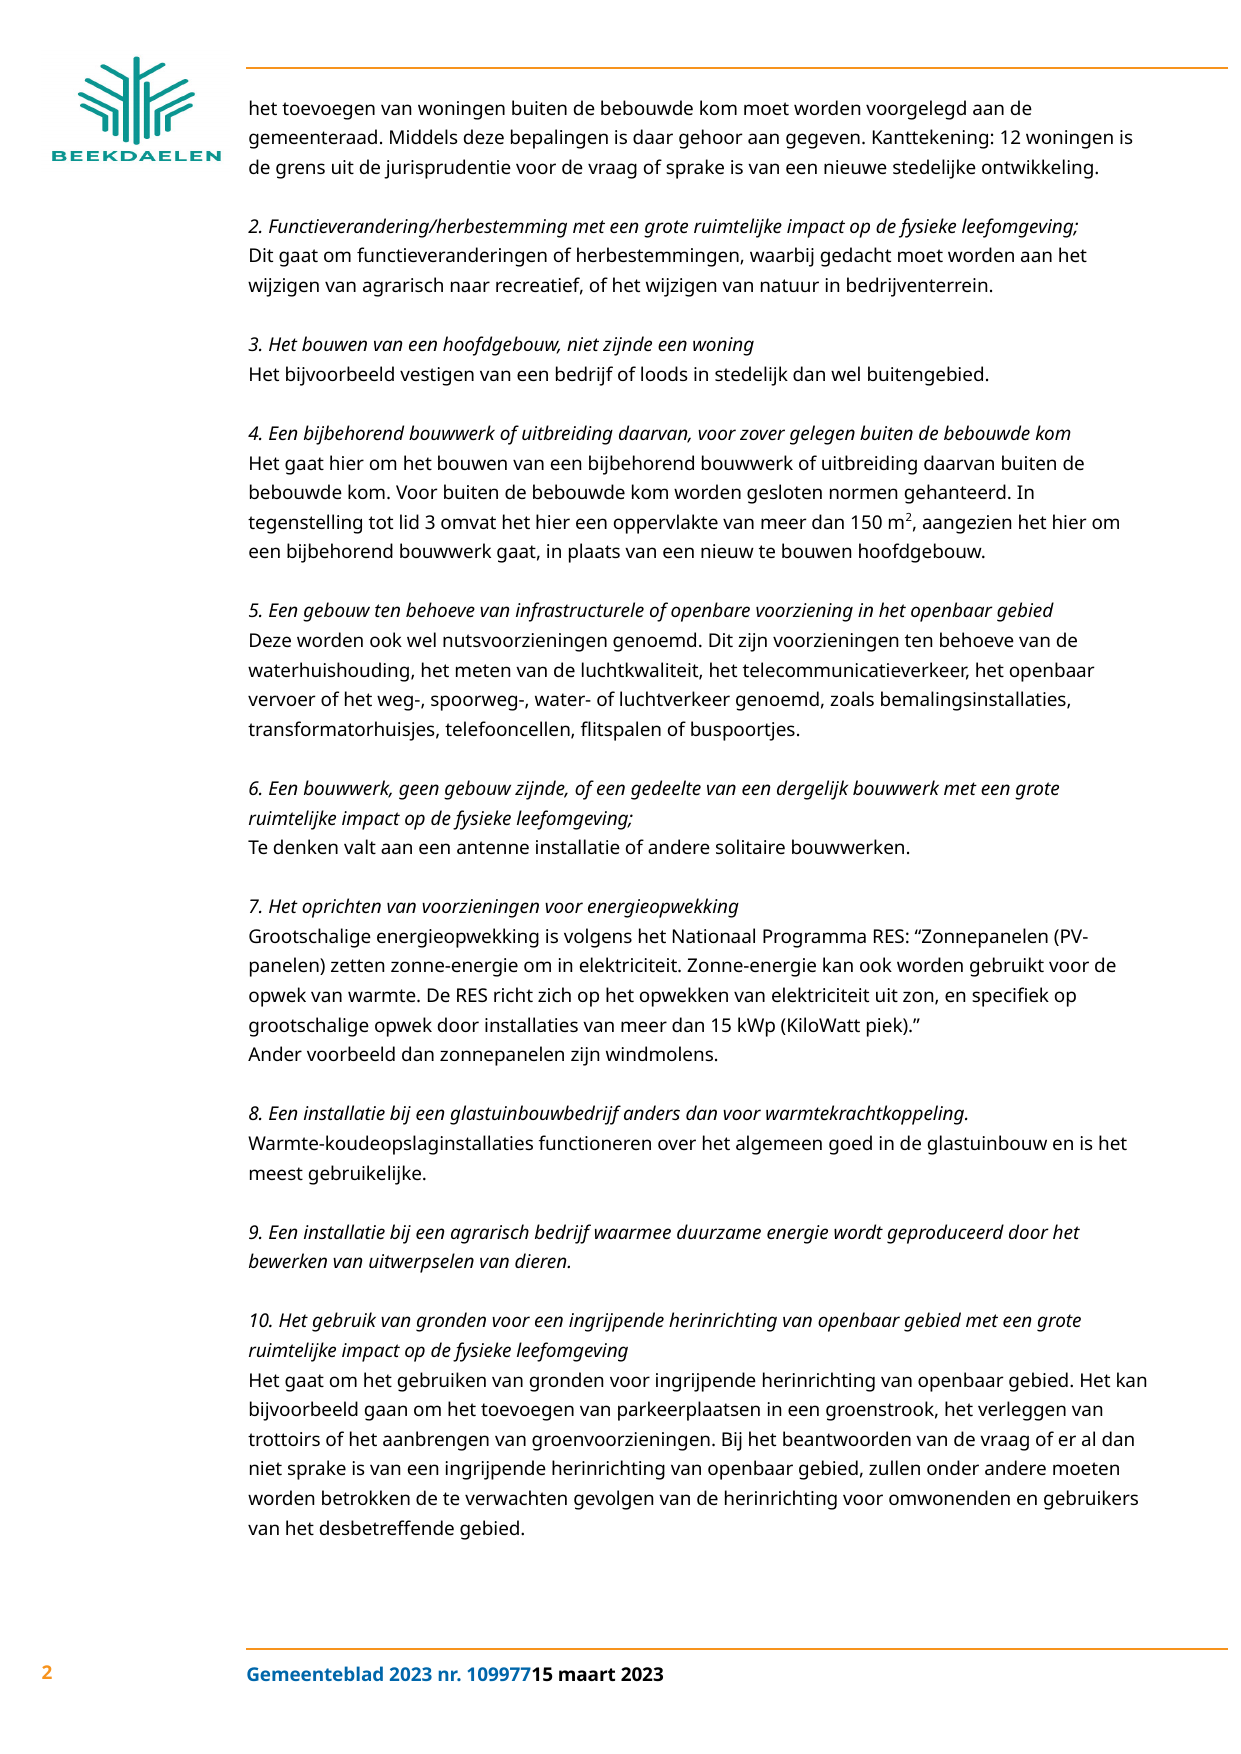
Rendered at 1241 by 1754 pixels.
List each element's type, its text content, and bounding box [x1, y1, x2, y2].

text Het gaat hier om het bouwen van een bijbehorend bouwwerk of uitbreiding daarvan buiten de bebouwde kom. Voor buiten de bebouwde kom worden gesloten normen gehanteerd. In tegenstelling tot lid 3 omvat het hier een oppervlakte van meer dan 150 m2, aangezien het hier om een bijbehorend bouwwerk gaat, in plaats van een nieuw te bouwen hoofdgebouw. [248, 450, 1152, 564]
text het toevoegen van woningen buiten de bebouwde kom moet worden voorgelegd aan de gemeenteraad. Middels deze bepalingen is daar gehoor aan gegeven. Kanttekening: 12 woningen is de grens uit de jurisprudentie voor de vraag of sprake is van een nieuwe stedelijke ontwikkeling. [248, 95, 1152, 180]
text 6. Een bouwwerk, geen gebouw zijnde, of een gedeelte van een dergelijk bouwwerk met een grote ruimtelijke impact op de fysieke leefomgeving; [248, 775, 1152, 831]
text 10. Het gebruik van gronden voor een ingrijpende herinrichting van openbaar gebied met een grote ruimtelijke impact op de fysieke leefomgeving [248, 1308, 1152, 1363]
text Te denken valt aan een antenne installatie of andere solitaire bouwwerken. [248, 834, 1152, 860]
text 5. Een gebouw ten behoeve van infrastructurele of openbare voorziening in het openbaar gebied [248, 598, 1152, 623]
text 9. Een installatie bij een agrarisch bedrijf waarmee duurzame energie wordt geproduceerd door het bewerken van uitwerpselen van dieren. [248, 1219, 1152, 1274]
text 8. Een installatie bij een glastuinbouwbedrijf anders dan voor warmtekrachtkoppeling. [248, 1101, 1152, 1126]
text Dit gaat om functieveranderingen of herbestemmingen, waarbij gedacht moet worden aan het wijzigen van agrarisch naar recreatief, of het wijzigen van natuur in bedrijventerrein. [248, 243, 1152, 298]
text 2. Functieverandering/herbestemming met een grote ruimtelijke impact op de fysieke leefomgeving; [248, 213, 1152, 239]
text Het gaat om het gebruiken van gronden voor ingrijpende herinrichting van openbaar gebied. Het kan bijvoorbeeld gaan om het toevoegen van parkeerplaatsen in een groenstrook, het verleggen van trottoirs of het aanbrengen van groenvoorzieningen. Bij het beantwoorden van de vraag of er al dan niet sprake is van een ingrijpende herinrichting van openbaar gebied, zullen onder andere moeten worden betrokken de te verwachten gevolgen van de herinrichting voor omwonenden en gebruikers van het desbetreffende gebied. [248, 1367, 1152, 1541]
text 3. Het bouwen van een hoofdgebouw, niet zijnde een woning [248, 331, 1152, 357]
picture [41, 47, 231, 172]
text Deze worden ook wel nutsvoorzieningen genoemd. Dit zijn voorzieningen ten behoeve van de waterhuishouding, het meten van de luchtkwaliteit, het telecommunicatieverkeer, het openbaar vervoer of het weg-, spoorweg-, water- of luchtverkeer genoemd, zoals bemalingsinstallaties, transformatorhuisjes, telefooncellen, flitspalen of buspoortjes. [248, 627, 1152, 742]
text Het bijvoorbeeld vestigen van een bedrijf of loods in stedelijk dan wel buitengebied. [248, 361, 1152, 387]
text Grootschalige energieopwekking is volgens het Nationaal Programma RES: “Zonnepanelen (PV-panelen) zetten zonne-energie om in elektriciteit. Zonne-energie kan ook worden gebruikt voor de opwek van warmte. De RES richt zich op het opwekken van elektriciteit uit zon, en specifiek op grootschalige opwek door installaties van meer dan 15 kWp (KiloWatt piek).” [248, 923, 1152, 1038]
text 7. Het oprichten van voorzieningen voor energieopwekking [248, 893, 1152, 919]
text 4. Een bijbehorend bouwwerk of uitbreiding daarvan, voor zover gelegen buiten de bebouwde kom [248, 420, 1152, 446]
text Ander voorbeeld dan zonnepanelen zijn windmolens. [248, 1041, 1152, 1067]
text Warmte-koudeopslaginstallaties functioneren over het algemeen goed in de glastuinbouw en is het meest gebruikelijke. [248, 1130, 1152, 1186]
